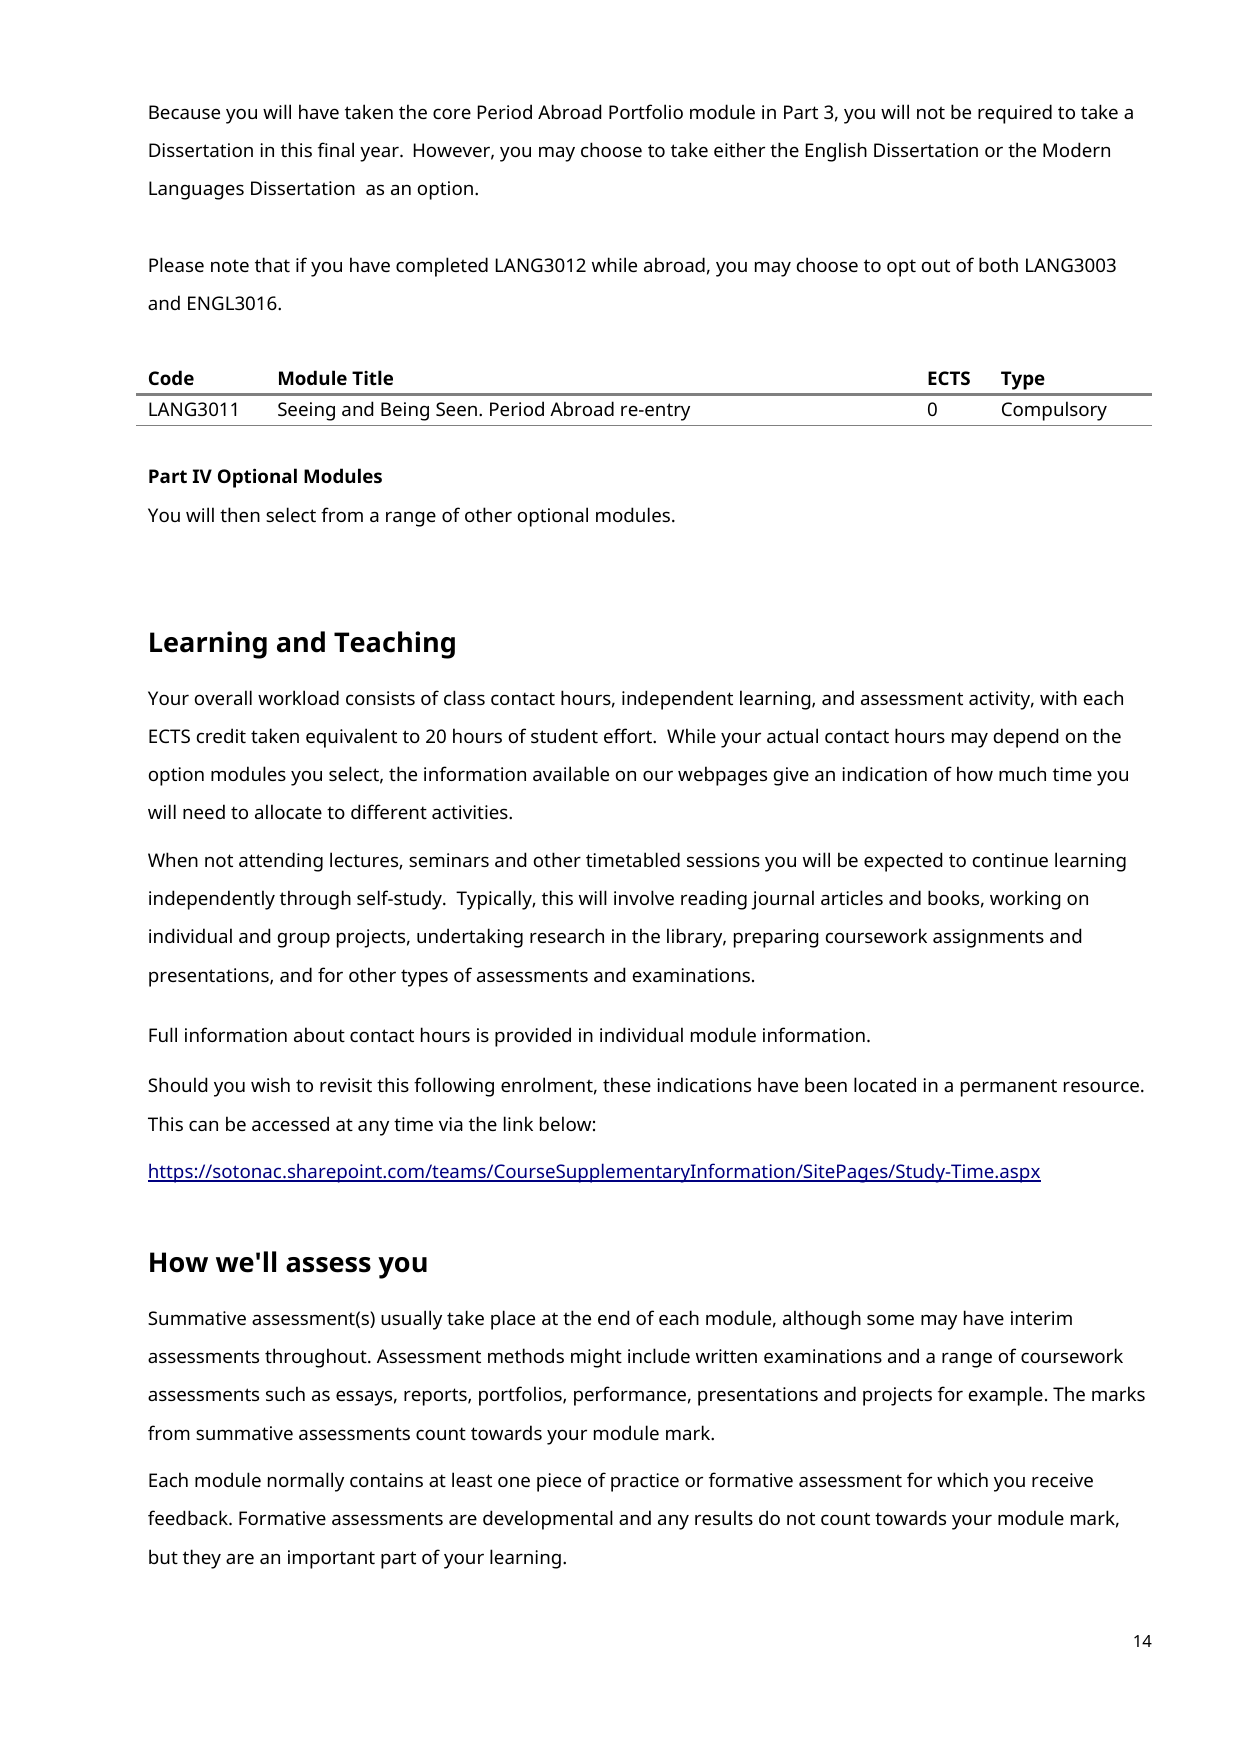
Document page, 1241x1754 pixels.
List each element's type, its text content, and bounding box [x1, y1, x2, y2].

text Your overall workload consists of class contact hours, independent learning, and assessment activity, with each ECTS credit taken equivalent to 20 hours of student effort. While your actual contact hours may depend on the option modules you select, the information available on our webpages give an indication of how much time you will need to allocate to different activities. [148, 685, 1152, 825]
text When not attending lectures, seminars and other timetabled sessions you will be expected to continue learning independently through self-study. Typically, this will involve reading journal articles and books, working on individual and group projects, undertaking research in the library, preparing coursework assignments and presentations, and for other types of assessments and examinations. [148, 847, 1152, 987]
text Summative assessment(s) usually take place at the end of each module, although some may have interim assessments throughout. Assessment methods might include written examinations and a range of coursework assessments such as essays, reports, portfolios, performance, presentations and projects for example. The marks from summative assessments count towards your module mark. [148, 1305, 1152, 1445]
table_cell Part IV Optional Modules You will then select from a range of other optional modules. [136, 426, 1152, 538]
table_cell Type [989, 365, 1152, 393]
subtitle Learning and Teaching [148, 623, 1152, 660]
table_cell Because you will have taken the core Period Abroad Portfolio module in Part 3, you will not be required to take a Dissertation in this final year. However, you may choose to take either the English Dissertation or the Modern Languages Dissertation as an option. Please note that if you have completed LANG3012 while abroad, you may choose to opt out of both LANG3003 and ENGL3016. [136, 99, 1152, 365]
table_cell ECTS [916, 365, 989, 393]
text Full information about contact hours is provided in individual module information. [148, 1022, 1152, 1047]
text https://sotonac.sharepoint.com/teams/CourseSupplementaryInformation/SitePages/Study-Time.aspx [148, 1158, 1152, 1184]
table_cell 0 [916, 396, 989, 424]
table_cell Module Title [266, 365, 916, 393]
text Each module normally contains at least one piece of practice or formative assessment for which you receive feedback. Formative assessments are developmental and any results do not count towards your module mark, but they are an important part of your learning. [148, 1467, 1152, 1569]
table_cell Compulsory [989, 396, 1152, 424]
table_cell Code [136, 365, 266, 393]
table_cell Seeing and Being Seen. Period Abroad re-entry [266, 396, 916, 424]
subtitle How we'll assess you [148, 1244, 1152, 1281]
text Should you wish to revisit this following enrolment, these indications have been located in a permanent resource. This can be accessed at any time via the link below: [148, 1073, 1152, 1136]
table_cell LANG3011 [136, 396, 266, 424]
